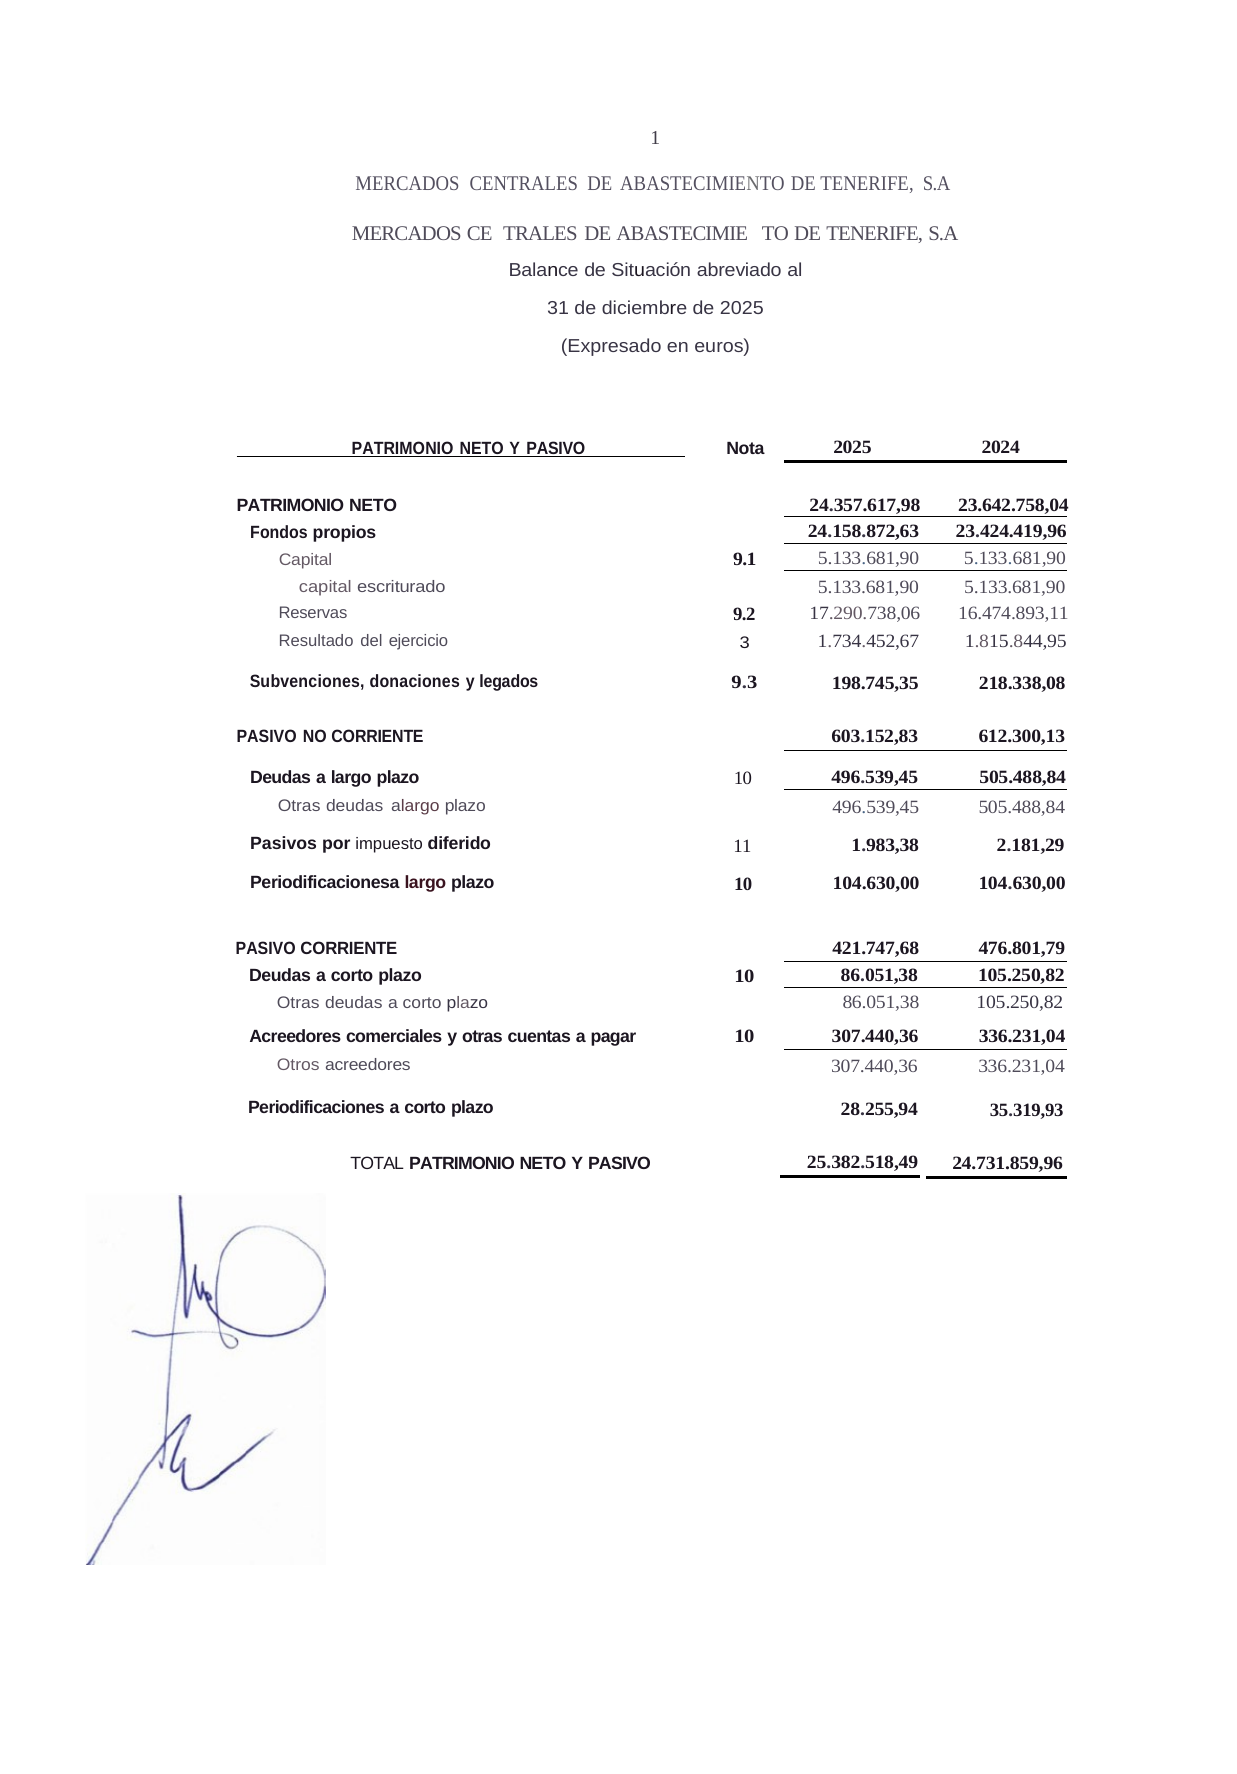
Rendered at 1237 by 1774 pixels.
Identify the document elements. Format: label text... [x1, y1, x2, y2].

table_cell Otras deudas a corto plazo [230, 987, 705, 1019]
table_cell [705, 916, 784, 961]
table_cell 35.319,93 [935, 1086, 1067, 1136]
table_cell 3 [705, 628, 784, 662]
table_cell PASIVO CORRIENTE [230, 916, 705, 961]
table_cell 23.424.419,96 [935, 517, 1067, 543]
table_cell [705, 570, 784, 600]
table_cell 105.250,82 [935, 962, 1067, 987]
table_cell 496.539,45 [784, 790, 935, 825]
table_cell 5.133.681,90 [784, 544, 935, 570]
table_cell 9.1 [705, 543, 784, 570]
table_cell [705, 516, 784, 543]
table_cell 505.488,84 [935, 790, 1067, 825]
table_cell [705, 1086, 784, 1136]
table_cell capital escriturado [230, 570, 705, 600]
table_cell 198.745,35 [784, 662, 935, 710]
table_cell Otros acreedores [230, 1049, 705, 1086]
table_cell [705, 460, 784, 516]
table_cell 24.158.872,63 [784, 517, 935, 543]
text Balance de Situación abreviado al 31 de diciembre de 2025 (Expresado en euros) [503, 259, 808, 356]
table_cell 218.338,08 [935, 662, 1067, 710]
table_cell 1.983,38 [784, 825, 935, 864]
table_cell [705, 710, 784, 749]
table_cell PATRIMONIO NETO [230, 460, 705, 516]
table_cell 1.734.452,67 [784, 628, 935, 662]
text MERCADOS CE TRALES DE ABASTECIMIE TO DE TENERIFE, S.A [237, 221, 1074, 245]
table_cell Reservas [230, 600, 705, 628]
table_cell 24.731.859,96 [935, 1136, 1067, 1176]
table_cell Fondos propios [230, 516, 705, 543]
table_header PATRIMONIO NETO Y PASIVO [230, 439, 705, 460]
table_cell 86.051,38 [784, 962, 935, 987]
table_cell 24.357.617,98 [784, 463, 935, 516]
table_cell 612.300,13 [935, 710, 1067, 749]
table_cell 5.133.681,90 [784, 571, 935, 600]
table_cell 10 [705, 1019, 784, 1049]
table_cell [705, 1049, 784, 1086]
table_cell 2.181,29 [935, 825, 1067, 864]
table_cell 10 [705, 961, 784, 987]
table_cell 496.539,45 [784, 751, 935, 789]
table_cell TOTAL PATRIMONIO NETO Y PASIVO [230, 1136, 705, 1179]
table_cell Periodificacionesa largo plazo [230, 865, 705, 916]
table_cell 17.290.738,06 [784, 600, 935, 628]
table_cell 86.051,38 [784, 988, 935, 1019]
table_cell Subvenciones, donaciones y legados [230, 662, 705, 710]
table_cell 336.231,04 [935, 1019, 1067, 1049]
table_cell 25.382.518,49 [784, 1136, 935, 1179]
table_cell 10 [705, 865, 784, 916]
table_cell Acreedores comerciales y otras cuentas a pagar [230, 1019, 705, 1049]
table_cell 23.642.758,04 [935, 463, 1067, 516]
table_cell 28.255,94 [784, 1086, 935, 1136]
table_cell [705, 789, 784, 825]
table_cell 104.630,00 [784, 865, 935, 916]
table_cell Pasivos por impuesto diferido [230, 825, 705, 864]
table_cell Periodificaciones a corto plazo [230, 1086, 705, 1136]
table_header 2025 [784, 439, 935, 460]
table_cell 104.630,00 [935, 865, 1067, 916]
table_cell 307.440,36 [784, 1050, 935, 1086]
table_cell 16.474.893,11 [935, 600, 1067, 628]
table_cell 10 [705, 750, 784, 789]
table_cell PASIVO NO CORRIENTE [230, 710, 705, 749]
table_header 2024 [935, 439, 1067, 460]
table_cell [705, 1136, 784, 1179]
table_cell Otras deudas alargo plazo [230, 789, 705, 825]
table_cell 5.133.681,90 [935, 544, 1067, 570]
table_cell 476.801,79 [935, 916, 1067, 961]
table_cell Deudas a corto plazo [230, 961, 705, 987]
table_cell 105.250,82 [935, 988, 1067, 1019]
table_cell Capital [230, 543, 705, 570]
table_cell 505.488,84 [935, 751, 1067, 789]
table_cell 5.133.681,90 [935, 571, 1067, 600]
table_cell Resultado del ejercicio [230, 628, 705, 662]
table_cell 307.440,36 [784, 1019, 935, 1049]
table_cell 9.3 [705, 662, 784, 710]
table_cell 336.231,04 [935, 1050, 1067, 1086]
table_cell Deudas a largo plazo [230, 750, 705, 789]
table_header Nota [705, 439, 784, 460]
table_cell 603.152,83 [784, 710, 935, 749]
table_cell 1.815.844,95 [935, 628, 1067, 662]
table_cell 421.747,68 [784, 916, 935, 961]
table_cell [705, 987, 784, 1019]
table_cell 9.2 [705, 600, 784, 628]
table_cell 11 [705, 825, 784, 864]
